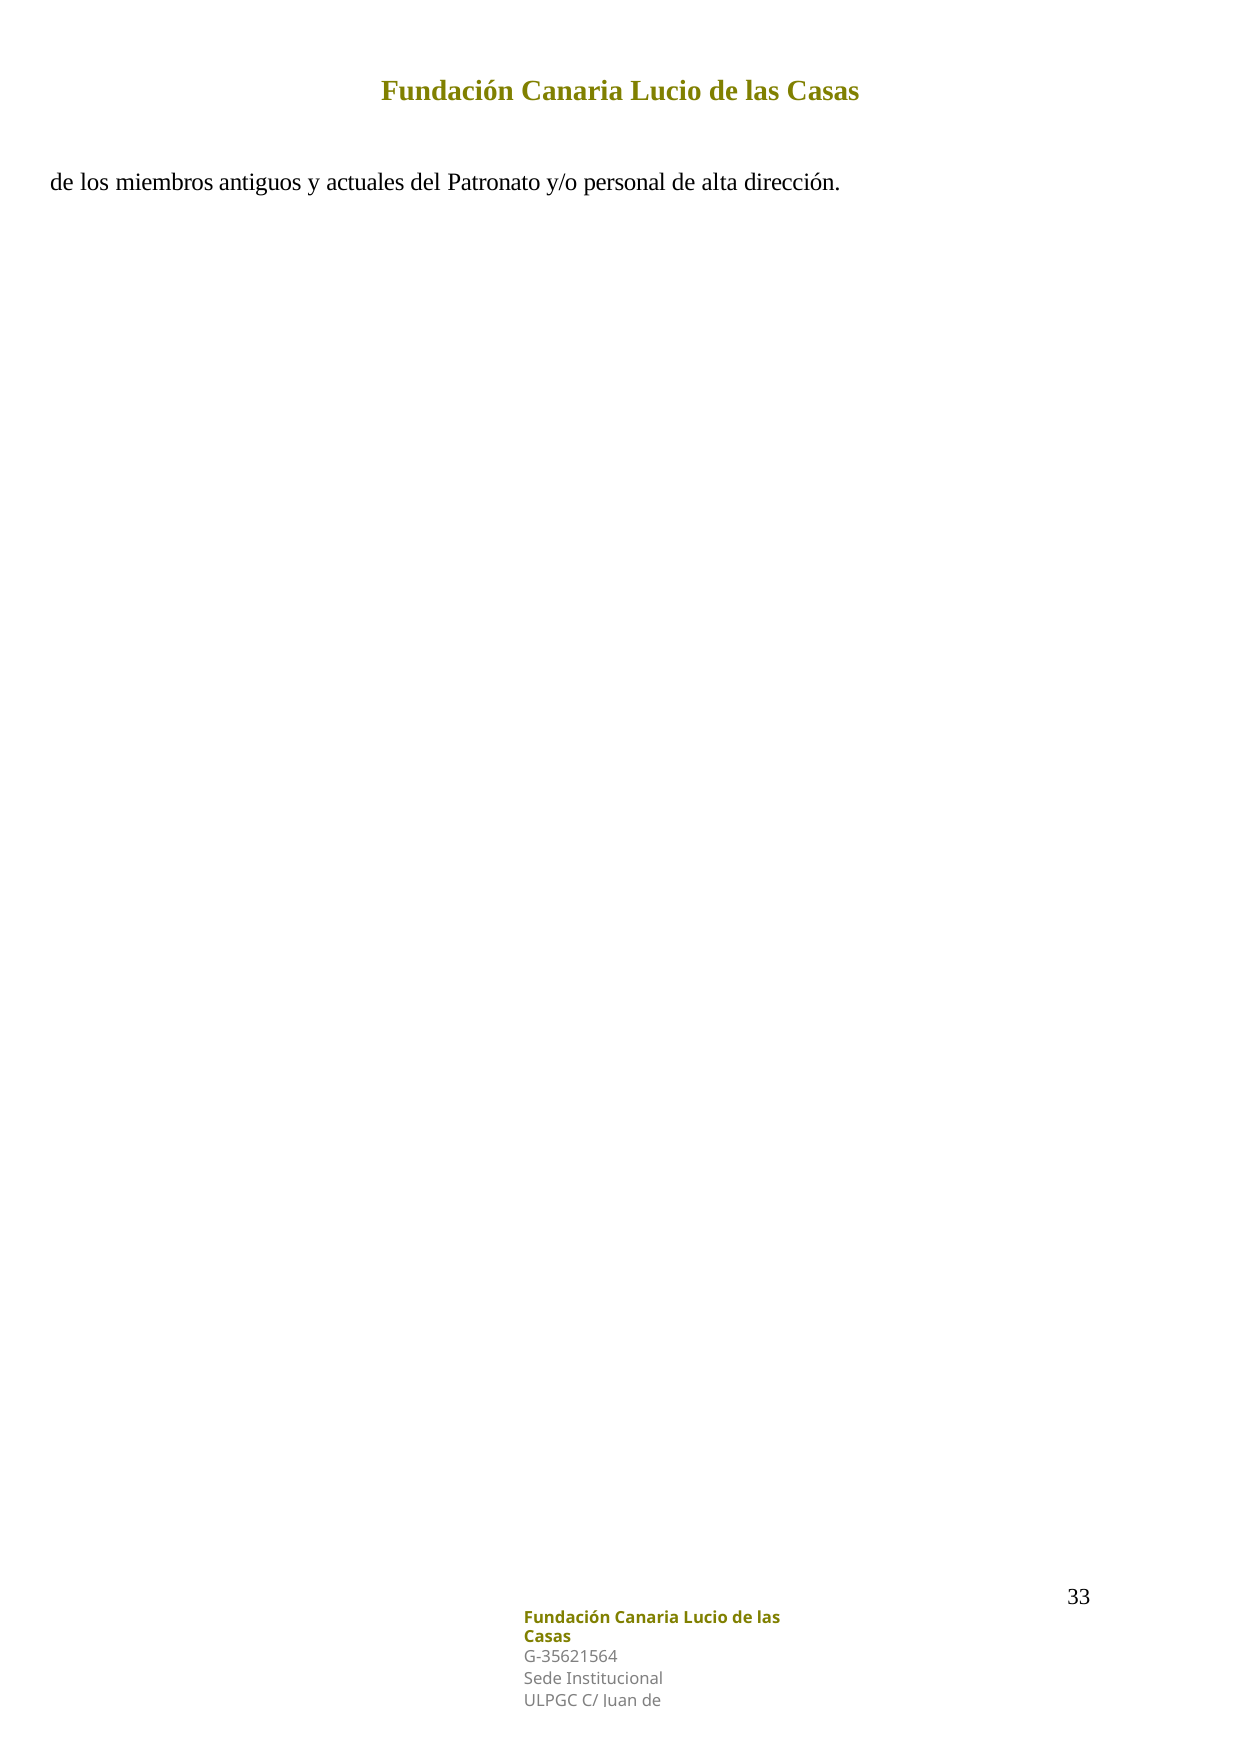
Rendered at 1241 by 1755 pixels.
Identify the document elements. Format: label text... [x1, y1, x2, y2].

list de los miembros antiguos y actuales del Patronato y/o personal de alta dirección. [50, 167, 1091, 196]
